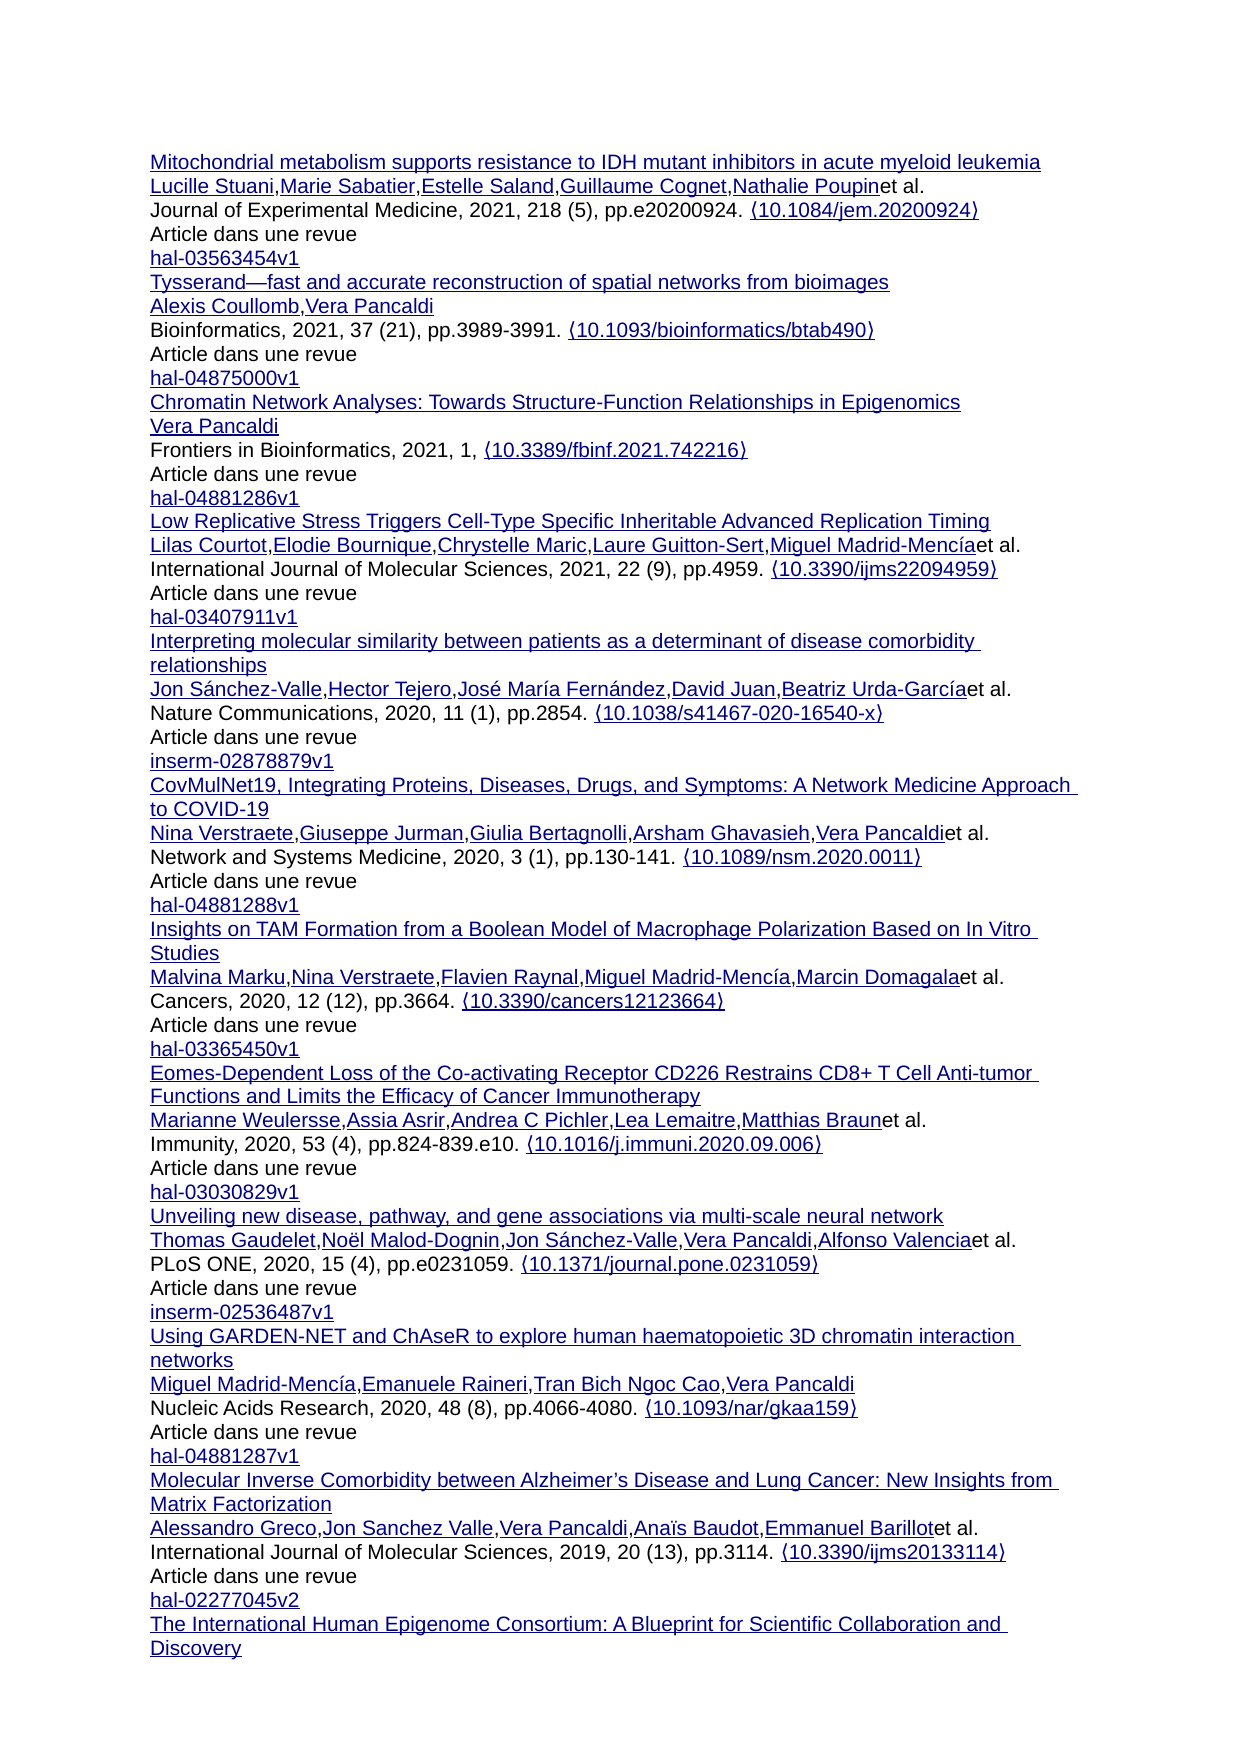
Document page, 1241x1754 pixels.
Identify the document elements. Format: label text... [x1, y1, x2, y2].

table_cell Using GARDEN-NET and ChAseR to explore human haematopoietic 3D chromatin interaction networks Miguel Madrid-Mencía,Emanuele Raineri,Tran Bich Ngoc Cao,Vera Pancaldi Nucleic Acids Research, 2020, 48 (8), pp.4066-4080. ⟨10.1093/nar/gkaa159⟩ Article dans une revue hal-04881287v1 [150, 1324, 1090, 1468]
table_cell Eomes-Dependent Loss of the Co-activating Receptor CD226 Restrains CD8+ T Cell Anti-tumor Functions and Limits the Efficacy of Cancer Immunotherapy Marianne Weulersse,Assia Asrir,Andrea C Pichler,Lea Lemaitre,Matthias Braunet al. Immunity, 2020, 53 (4), pp.824-839.e10. ⟨10.1016/j.immuni.2020.09.006⟩ Article dans une revue hal-03030829v1 [150, 1060, 1090, 1204]
table_cell The International Human Epigenome Consortium: A Blueprint for Scientific Collaboration and Discovery [150, 1611, 1090, 1659]
table_cell Chromatin Network Analyses: Towards Structure-Function Relationships in Epigenomics Vera Pancaldi Frontiers in Bioinformatics, 2021, 1, ⟨10.3389/fbinf.2021.742216⟩ Article dans une revue hal-04881286v1 [150, 390, 1090, 509]
table_cell Mitochondrial metabolism supports resistance to IDH mutant inhibitors in acute myeloid leukemia Lucille Stuani,Marie Sabatier,Estelle Saland,Guillaume Cognet,Nathalie Poupinet al. Journal of Experimental Medicine, 2021, 218 (5), pp.e20200924. ⟨10.1084/jem.20200924⟩ Article dans une revue hal-03563454v1 [150, 150, 1090, 270]
table_cell Low Replicative Stress Triggers Cell-Type Specific Inheritable Advanced Replication Timing Lilas Courtot,Elodie Bournique,Chrystelle Maric,Laure Guitton-Sert,Miguel Madrid-Mencíaet al. International Journal of Molecular Sciences, 2021, 22 (9), pp.4959. ⟨10.3390/ijms22094959⟩ Article dans une revue hal-03407911v1 [150, 509, 1090, 629]
table_cell Interpreting molecular similarity between patients as a determinant of disease comorbidity relationships Jon Sánchez-Valle,Hector Tejero,José María Fernández,David Juan,Beatriz Urda-Garcíaet al. Nature Communications, 2020, 11 (1), pp.2854. ⟨10.1038/s41467-020-16540-x⟩ Article dans une revue inserm-02878879v1 [150, 629, 1090, 773]
table_cell Tysserand—fast and accurate reconstruction of spatial networks from bioimages Alexis Coullomb,Vera Pancaldi Bioinformatics, 2021, 37 (21), pp.3989-3991. ⟨10.1093/bioinformatics/btab490⟩ Article dans une revue hal-04875000v1 [150, 270, 1090, 389]
table_cell CovMulNet19, Integrating Proteins, Diseases, Drugs, and Symptoms: A Network Medicine Approach to COVID-19 Nina Verstraete,Giuseppe Jurman,Giulia Bertagnolli,Arsham Ghavasieh,Vera Pancaldiet al. Network and Systems Medicine, 2020, 3 (1), pp.130-141. ⟨10.1089/nsm.2020.0011⟩ Article dans une revue hal-04881288v1 [150, 773, 1090, 917]
table_cell Molecular Inverse Comorbidity between Alzheimer’s Disease and Lung Cancer: New Insights from Matrix Factorization Alessandro Greco,Jon Sanchez Valle,Vera Pancaldi,Anaïs Baudot,Emmanuel Barillotet al. International Journal of Molecular Sciences, 2019, 20 (13), pp.3114. ⟨10.3390/ijms20133114⟩ Article dans une revue hal-02277045v2 [150, 1468, 1090, 1611]
table_cell Unveiling new disease, pathway, and gene associations via multi-scale neural network Thomas Gaudelet,Noël Malod-Dognin,Jon Sánchez-Valle,Vera Pancaldi,Alfonso Valenciaet al. PLoS ONE, 2020, 15 (4), pp.e0231059. ⟨10.1371/journal.pone.0231059⟩ Article dans une revue inserm-02536487v1 [150, 1204, 1090, 1324]
table_cell Insights on TAM Formation from a Boolean Model of Macrophage Polarization Based on In Vitro Studies Malvina Marku,Nina Verstraete,Flavien Raynal,Miguel Madrid-Mencía,Marcin Domagalaet al. Cancers, 2020, 12 (12), pp.3664. ⟨10.3390/cancers12123664⟩ Article dans une revue hal-03365450v1 [150, 917, 1090, 1060]
